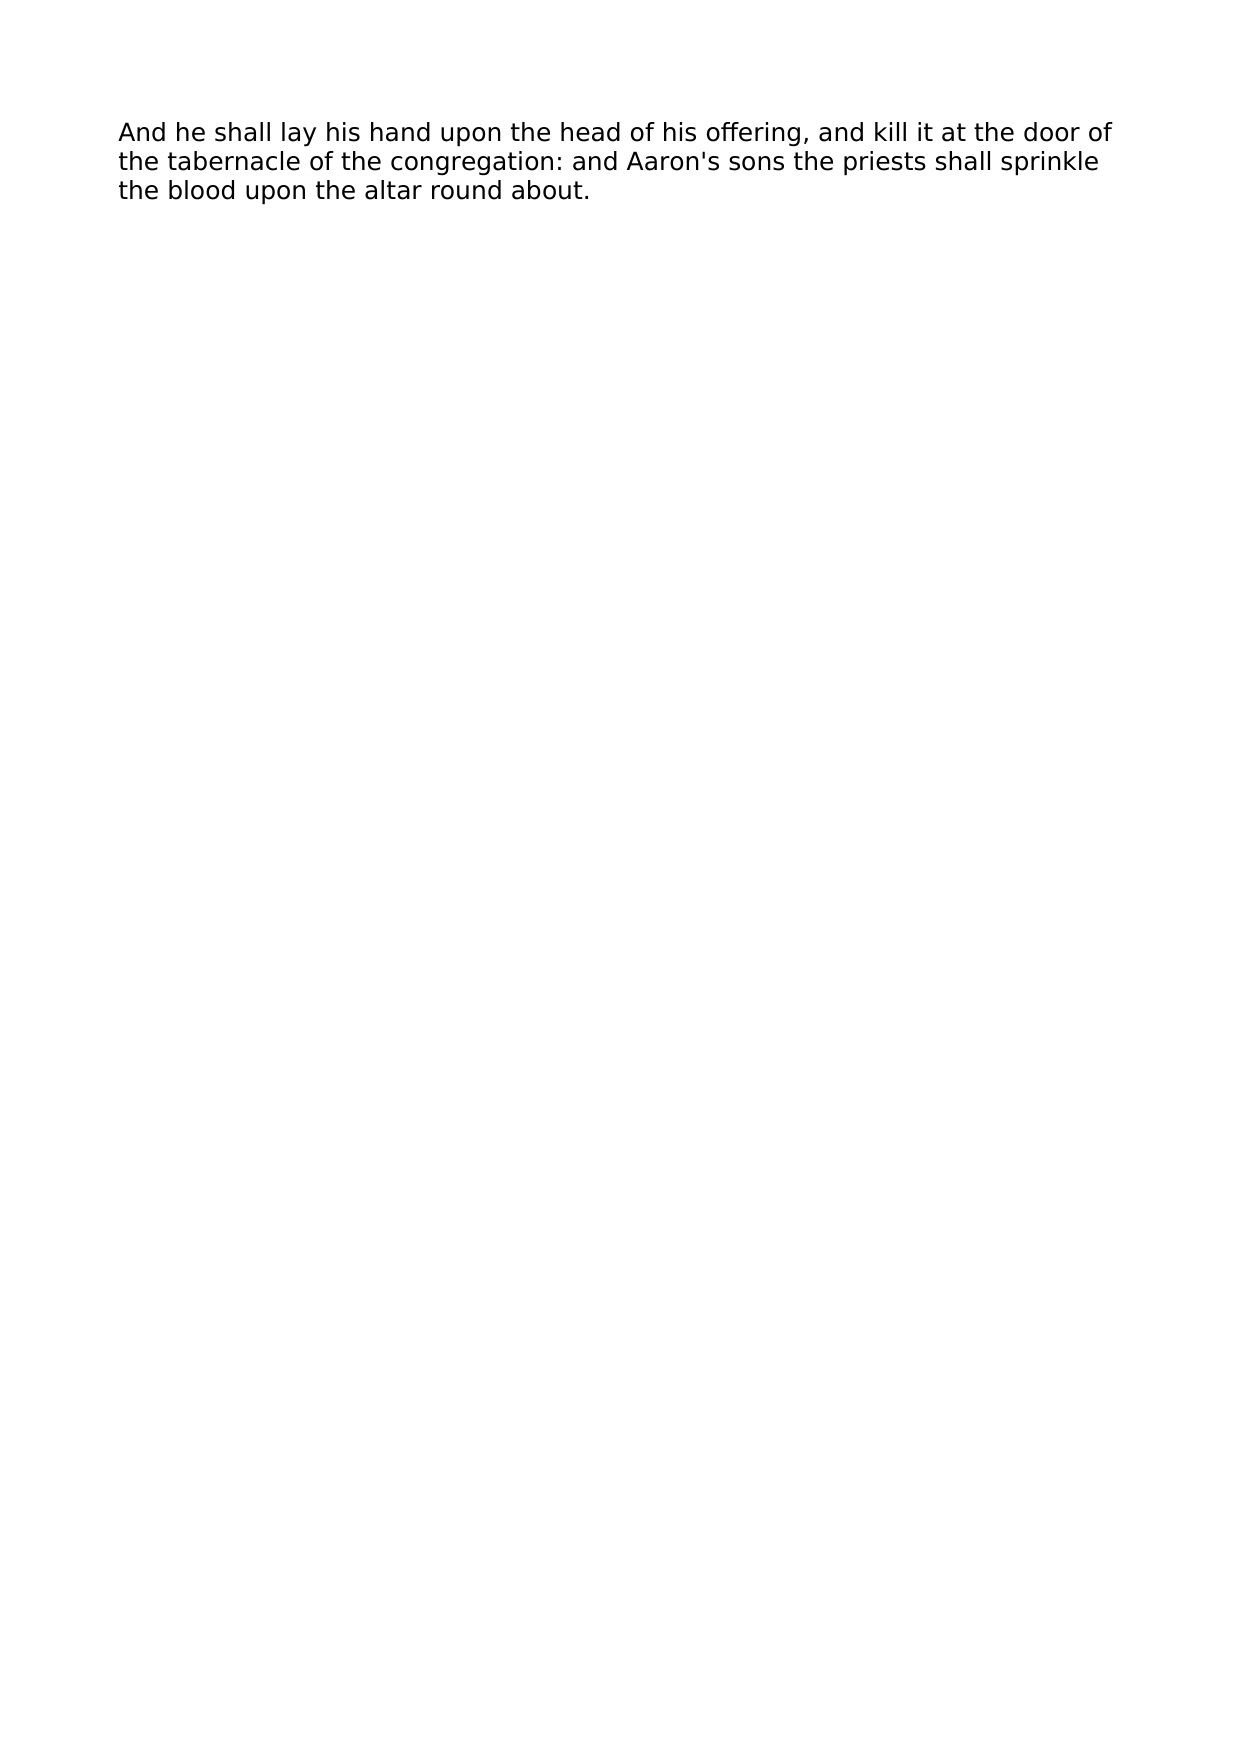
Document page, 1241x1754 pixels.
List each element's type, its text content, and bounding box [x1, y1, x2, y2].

text And he shall lay his hand upon the head of his offering, and kill it at the door of the tabernacle of the congregation: and Aaron's sons the priests shall sprinkle the blood upon the altar round about. [118, 118, 1122, 206]
